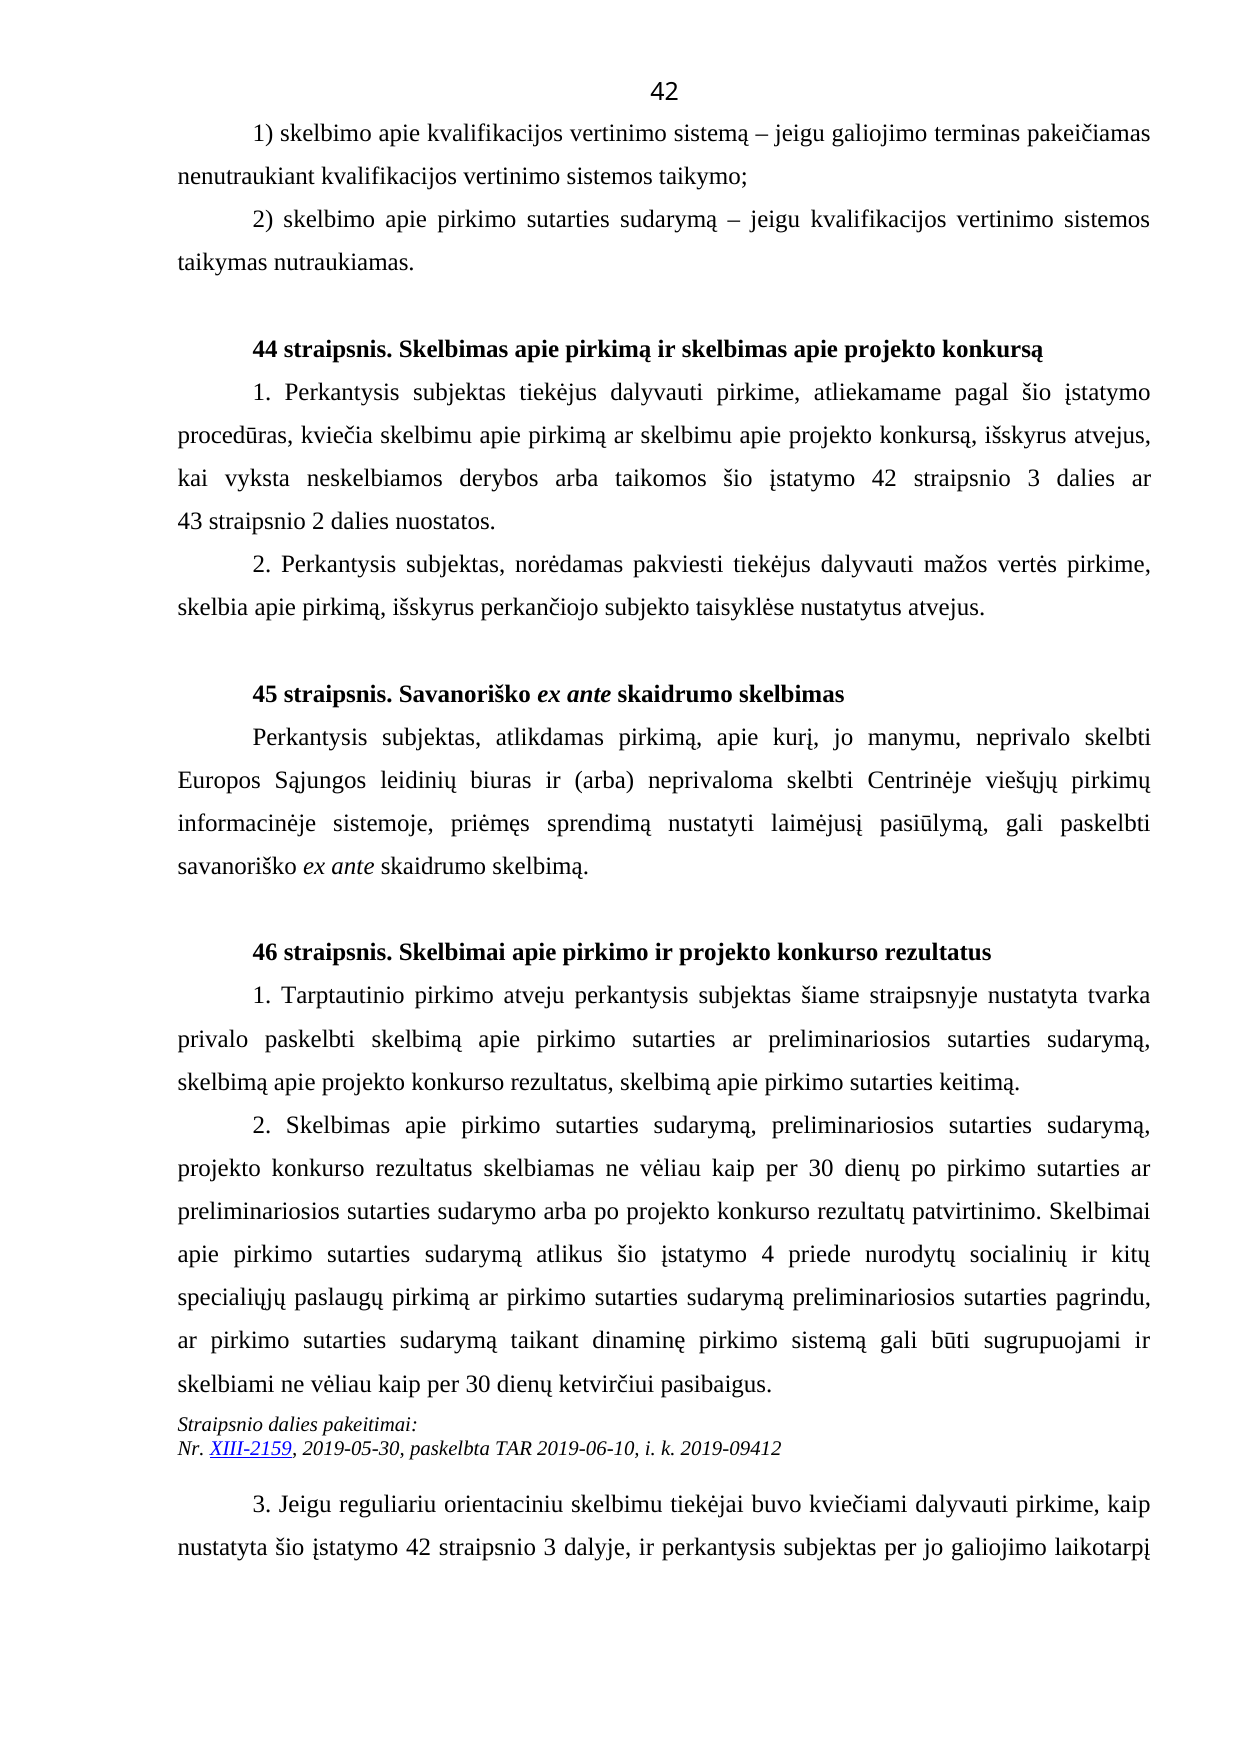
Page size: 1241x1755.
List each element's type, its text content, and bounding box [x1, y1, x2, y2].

text 2. Perkantysis subjektas, norėdamas pakviesti tiekėjus dalyvauti mažos vertės pirkime, skelbia apie pirkimą, išskyrus perkančiojo subjekto taisyklėse nustatytus atvejus. [177, 549, 1152, 621]
text 1. Tarptautinio pirkimo atveju perkantysis subjektas šiame straipsnyje nustatyta tvarka privalo paskelbti skelbimą apie pirkimo sutarties ar preliminariosios sutarties sudarymą, skelbimą apie projekto konkurso rezultatus, skelbimą apie pirkimo sutarties keitimą. [177, 981, 1152, 1096]
text 2. Skelbimas apie pirkimo sutarties sudarymą, preliminariosios sutarties sudarymą, projekto konkurso rezultatus skelbiamas ne vėliau kaip per 30 dienų po pirkimo sutarties ar preliminariosios sutarties sudarymo arba po projekto konkurso rezultatų patvirtinimo. Skelbimai apie pirkimo sutarties sudarymą atlikus šio įstatymo 4 priede nurodytų socialinių ir kitų specialiųjų paslaugų pirkimą ar pirkimo sutarties sudarymą preliminariosios sutarties pagrindu, ar pirkimo sutarties sudarymą taikant dinaminę pirkimo sistemą gali būti sugrupuojami ir skelbiami ne vėliau kaip per 30 dienų ketvirčiui pasibaigus. [177, 1110, 1152, 1397]
text Perkantysis subjektas, atlikdamas pirkimą, apie kurį, jo manymu, neprivalo skelbti Europos Sąjungos leidinių biuras ir (arba) neprivaloma skelbti Centrinėje viešųjų pirkimų informacinėje sistemoje, priėmęs sprendimą nustatyti laimėjusį pasiūlymą, gali paskelbti savanoriško ex ante skaidrumo skelbimą. [177, 722, 1152, 880]
text 46 straipsnis. Skelbimai apie pirkimo ir projekto konkurso rezultatus [177, 937, 1152, 966]
text Nr. XIII-2159, 2019-05-30, paskelbta TAR 2019-06-10, i. k. 2019-09412 [177, 1436, 1152, 1460]
text 3. Jeigu reguliariu orientaciniu skelbimu tiekėjai buvo kviečiami dalyvauti pirkime, kaip nustatyta šio įstatymo 42 straipsnio 3 dalyje, ir perkantysis subjektas per jo galiojimo laikotarpį [177, 1489, 1152, 1561]
text 1) skelbimo apie kvalifikacijos vertinimo sistemą – jeigu galiojimo terminas pakeičiamas nenutraukiant kvalifikacijos vertinimo sistemos taikymo; [177, 118, 1152, 190]
text Straipsnio dalies pakeitimai: [177, 1412, 1152, 1436]
text 1. Perkantysis subjektas tiekėjus dalyvauti pirkime, atliekamame pagal šio įstatymo procedūras, kviečia skelbimu apie pirkimą ar skelbimu apie projekto konkursą, išskyrus atvejus, kai vyksta neskelbiamos derybos arba taikomos šio įstatymo 42 straipsnio 3 dalies ar 43 straipsnio 2 dalies nuostatos. [177, 377, 1152, 535]
text 2) skelbimo apie pirkimo sutarties sudarymą – jeigu kvalifikacijos vertinimo sistemos taikymas nutraukiamas. [177, 204, 1152, 276]
text 45 straipsnis. Savanoriško ex ante skaidrumo skelbimas [177, 679, 1152, 707]
text 44 straipsnis. Skelbimas apie pirkimą ir skelbimas apie projekto konkursą [177, 334, 1152, 362]
